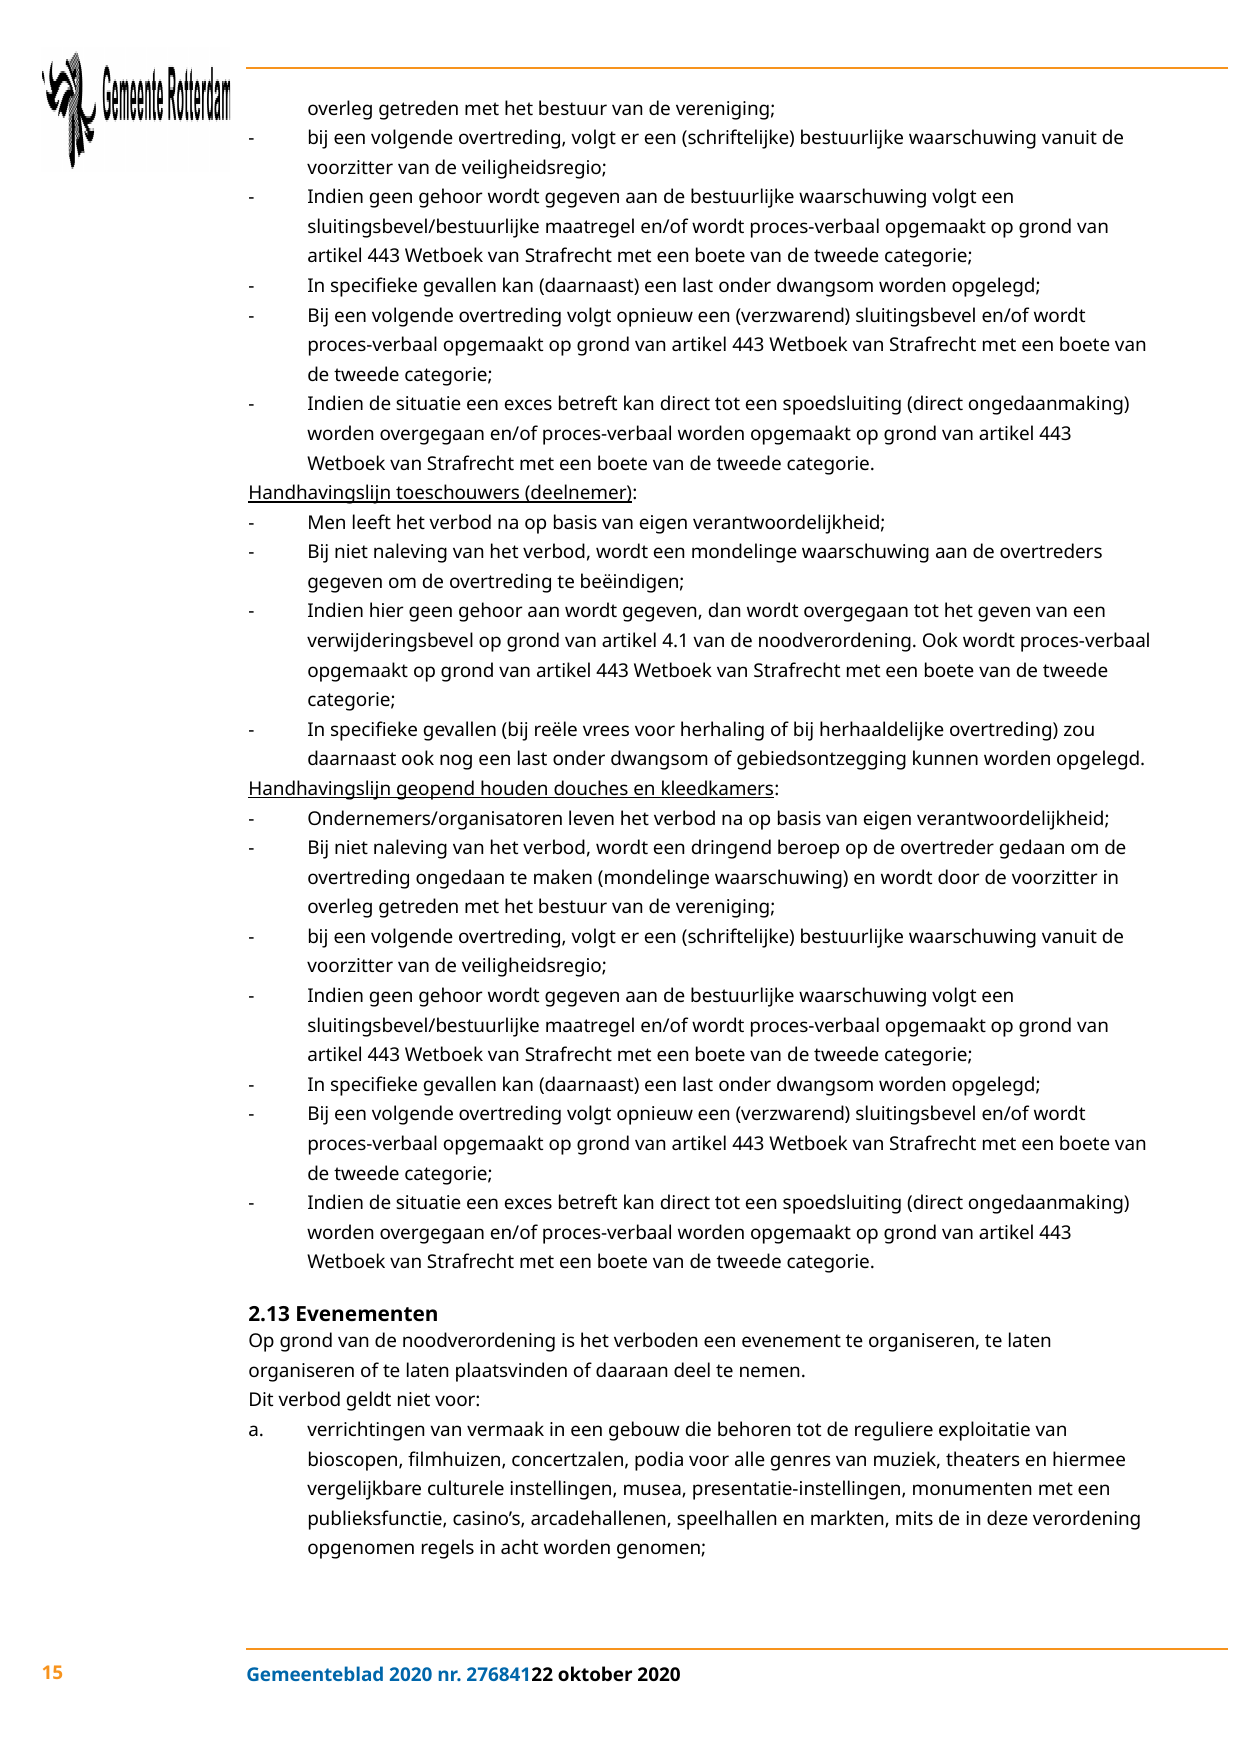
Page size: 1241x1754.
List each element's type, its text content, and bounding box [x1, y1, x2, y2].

list Ondernemers/organisatoren leven het verbod na op basis van eigen verantwoordelijkheid; [248, 805, 1152, 831]
text 2.13 Evenementen [248, 1299, 1152, 1327]
list bij een volgende overtreding, volgt er een (schriftelijke) bestuurlijke waarschuwing vanuit de voorzitter van de veiligheidsregio; [248, 124, 1152, 180]
list verrichtingen van vermaak in een gebouw die behoren tot de reguliere exploitatie van bioscopen, filmhuizen, concertzalen, podia voor alle genres van muziek, theaters en hiermee vergelijkbare culturele instellingen, musea, presentatie-instellingen, monumenten met een publieksfunctie, casino’s, arcadehallenen, speelhallen en markten, mits de in deze verordening opgenomen regels in acht worden genomen; [248, 1416, 1152, 1560]
list Indien de situatie een exces betreft kan direct tot een spoedsluiting (direct ongedaanmaking) worden overgegaan en/of proces-verbaal worden opgemaakt op grond van artikel 443 Wetboek van Strafrecht met een boete van de tweede categorie. [248, 1189, 1152, 1274]
text Op grond van de noodverordening is het verboden een evenement te organiseren, te laten organiseren of te laten plaatsvinden of daaraan deel te nemen. [248, 1327, 1152, 1383]
list Indien geen gehoor wordt gegeven aan de bestuurlijke waarschuwing volgt een sluitingsbevel/bestuurlijke maatregel en/of wordt proces-verbaal opgemaakt op grond van artikel 443 Wetboek van Strafrecht met een boete van de tweede categorie; [248, 982, 1152, 1067]
list Indien hier geen gehoor aan wordt gegeven, dan wordt overgegaan tot het geven van een verwijderingsbevel op grond van artikel 4.1 van de noodverordening. Ook wordt proces-verbaal opgemaakt op grond van artikel 443 Wetboek van Strafrecht met een boete van de tweede categorie; [248, 598, 1152, 712]
list Men leeft het verbod na op basis van eigen verantwoordelijkheid; [248, 509, 1152, 535]
text Handhavingslijn toeschouwers (deelnemer): [248, 479, 1152, 505]
list In specifieke gevallen kan (daarnaast) een last onder dwangsom worden opgelegd; [248, 1071, 1152, 1097]
list Indien de situatie een exces betreft kan direct tot een spoedsluiting (direct ongedaanmaking) worden overgegaan en/of proces-verbaal worden opgemaakt op grond van artikel 443 Wetboek van Strafrecht met een boete van de tweede categorie. [248, 391, 1152, 476]
picture [41, 47, 231, 172]
list Bij niet naleving van het verbod, wordt een mondelinge waarschuwing aan de overtreders gegeven om de overtreding te beëindigen; [248, 538, 1152, 594]
list Bij een volgende overtreding volgt opnieuw een (verzwarend) sluitingsbevel en/of wordt proces-verbaal opgemaakt op grond van artikel 443 Wetboek van Strafrecht met een boete van de tweede categorie; [248, 1101, 1152, 1186]
list Bij niet naleving van het verbod, wordt een dringend beroep op de overtreder gedaan om de overtreding ongedaan te maken (mondelinge waarschuwing) en wordt door de voorzitter in overleg getreden met het bestuur van de vereniging; [248, 834, 1152, 919]
list overleg getreden met het bestuur van de vereniging; [248, 95, 1152, 121]
text Dit verbod geldt niet voor: [248, 1387, 1152, 1412]
list Indien geen gehoor wordt gegeven aan de bestuurlijke waarschuwing volgt een sluitingsbevel/bestuurlijke maatregel en/of wordt proces-verbaal opgemaakt op grond van artikel 443 Wetboek van Strafrecht met een boete van de tweede categorie; [248, 183, 1152, 268]
text Handhavingslijn geopend houden douches en kleedkamers: [248, 775, 1152, 801]
list In specifieke gevallen (bij reële vrees voor herhaling of bij herhaaldelijke overtreding) zou daarnaast ook nog een last onder dwangsom of gebiedsontzegging kunnen worden opgelegd. [248, 716, 1152, 771]
list In specifieke gevallen kan (daarnaast) een last onder dwangsom worden opgelegd; [248, 272, 1152, 298]
list bij een volgende overtreding, volgt er een (schriftelijke) bestuurlijke waarschuwing vanuit de voorzitter van de veiligheidsregio; [248, 923, 1152, 978]
list Bij een volgende overtreding volgt opnieuw een (verzwarend) sluitingsbevel en/of wordt proces-verbaal opgemaakt op grond van artikel 443 Wetboek van Strafrecht met een boete van de tweede categorie; [248, 302, 1152, 387]
